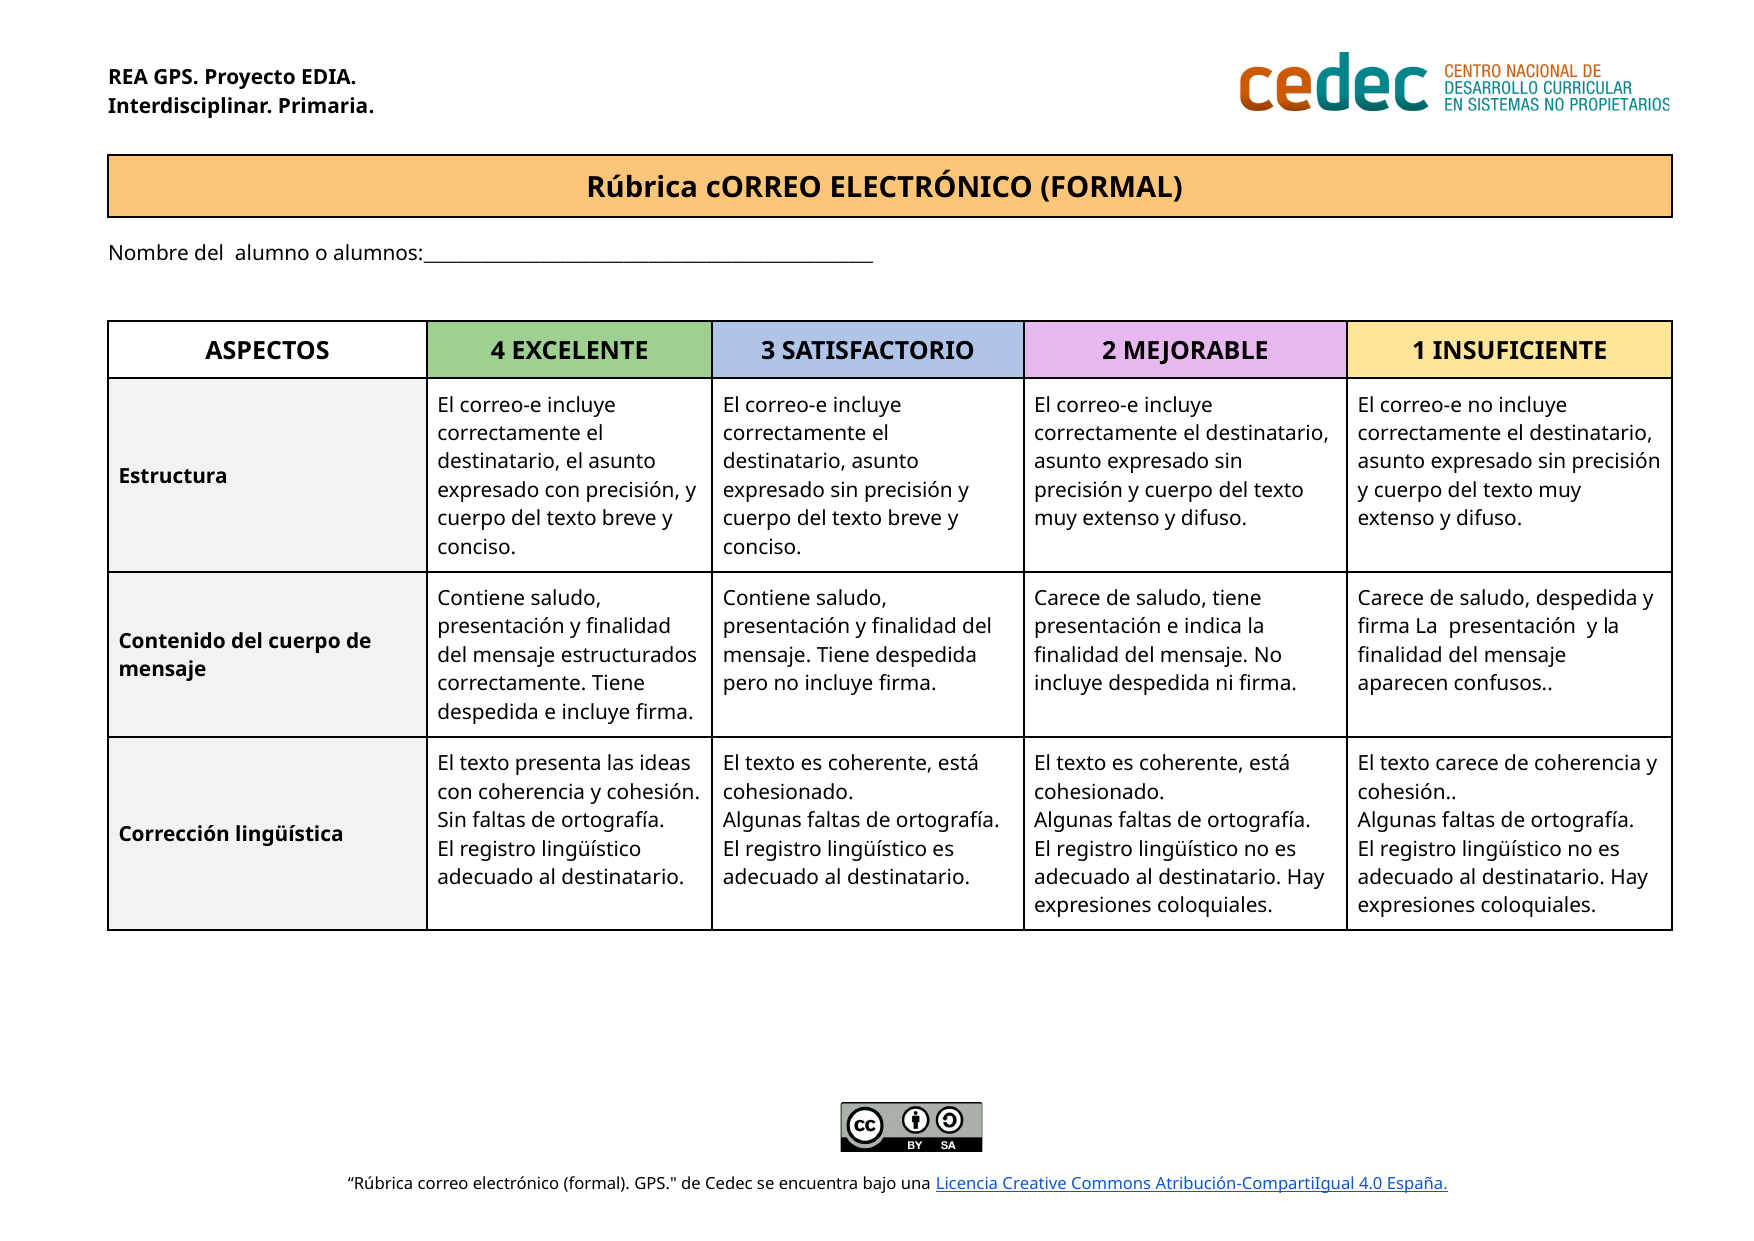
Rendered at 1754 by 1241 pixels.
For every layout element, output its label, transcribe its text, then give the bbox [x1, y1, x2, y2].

table_cell El texto presenta las ideas con coherencia y cohesión. Sin faltas de ortografía. El registro lingüístico adecuado al destinatario. [428, 738, 711, 929]
table_header 3 SATISFACTORIO [713, 322, 1023, 377]
table_header 4 EXCELENTE [428, 322, 711, 377]
picture [1240, 52, 1670, 111]
table_cell Corrección lingüística [109, 738, 426, 929]
table_cell Estructura [109, 379, 426, 571]
table_cell Contenido del cuerpo de mensaje [109, 573, 426, 736]
picture [840, 1102, 983, 1152]
table_cell Contiene saludo, presentación y finalidad del mensaje estructurados correctamente. Tiene despedida e incluye firma. [428, 573, 711, 736]
table_cell El texto es coherente, está cohesionado. Algunas faltas de ortografía. El registro lingüístico es adecuado al destinatario. [713, 738, 1023, 929]
table_header Rúbrica cORREO ELECTRÓNICO (FORMAL) [109, 156, 1671, 216]
table_cell Carece de saludo, tiene presentación e indica la finalidad del mensaje. No incluye despedida ni firma. [1025, 573, 1346, 736]
text Nombre del alumno o alumnos:______________________________________________________ [108, 218, 1688, 266]
table_cell El correo-e incluye correctamente el destinatario, asunto expresado sin precisión y cuerpo del texto muy extenso y difuso. [1025, 379, 1346, 571]
table_header ASPECTOS [109, 322, 426, 377]
table_cell El correo-e no incluye correctamente el destinatario, asunto expresado sin precisión y cuerpo del texto muy extenso y difuso. [1348, 379, 1671, 571]
table_cell Carece de saludo, despedida y firma La presentación y la finalidad del mensaje aparecen confusos.. [1348, 573, 1671, 736]
table_cell El texto es coherente, está cohesionado. Algunas faltas de ortografía. El registro lingüístico no es adecuado al destinatario. Hay expresiones coloquiales. [1025, 738, 1346, 929]
table_header 2 MEJORABLE [1025, 322, 1346, 377]
table_cell El texto carece de coherencia y cohesión.. Algunas faltas de ortografía. El registro lingüístico no es adecuado al destinatario. Hay expresiones coloquiales. [1348, 738, 1671, 929]
table_cell Contiene saludo, presentación y finalidad del mensaje. Tiene despedida pero no incluye firma. [713, 573, 1023, 736]
table_cell El correo-e incluye correctamente el destinatario, el asunto expresado con precisión, y cuerpo del texto breve y conciso. [428, 379, 711, 571]
table_header 1 INSUFICIENTE [1348, 322, 1671, 377]
table_cell El correo-e incluye correctamente el destinatario, asunto expresado sin precisión y cuerpo del texto breve y conciso. [713, 379, 1023, 571]
